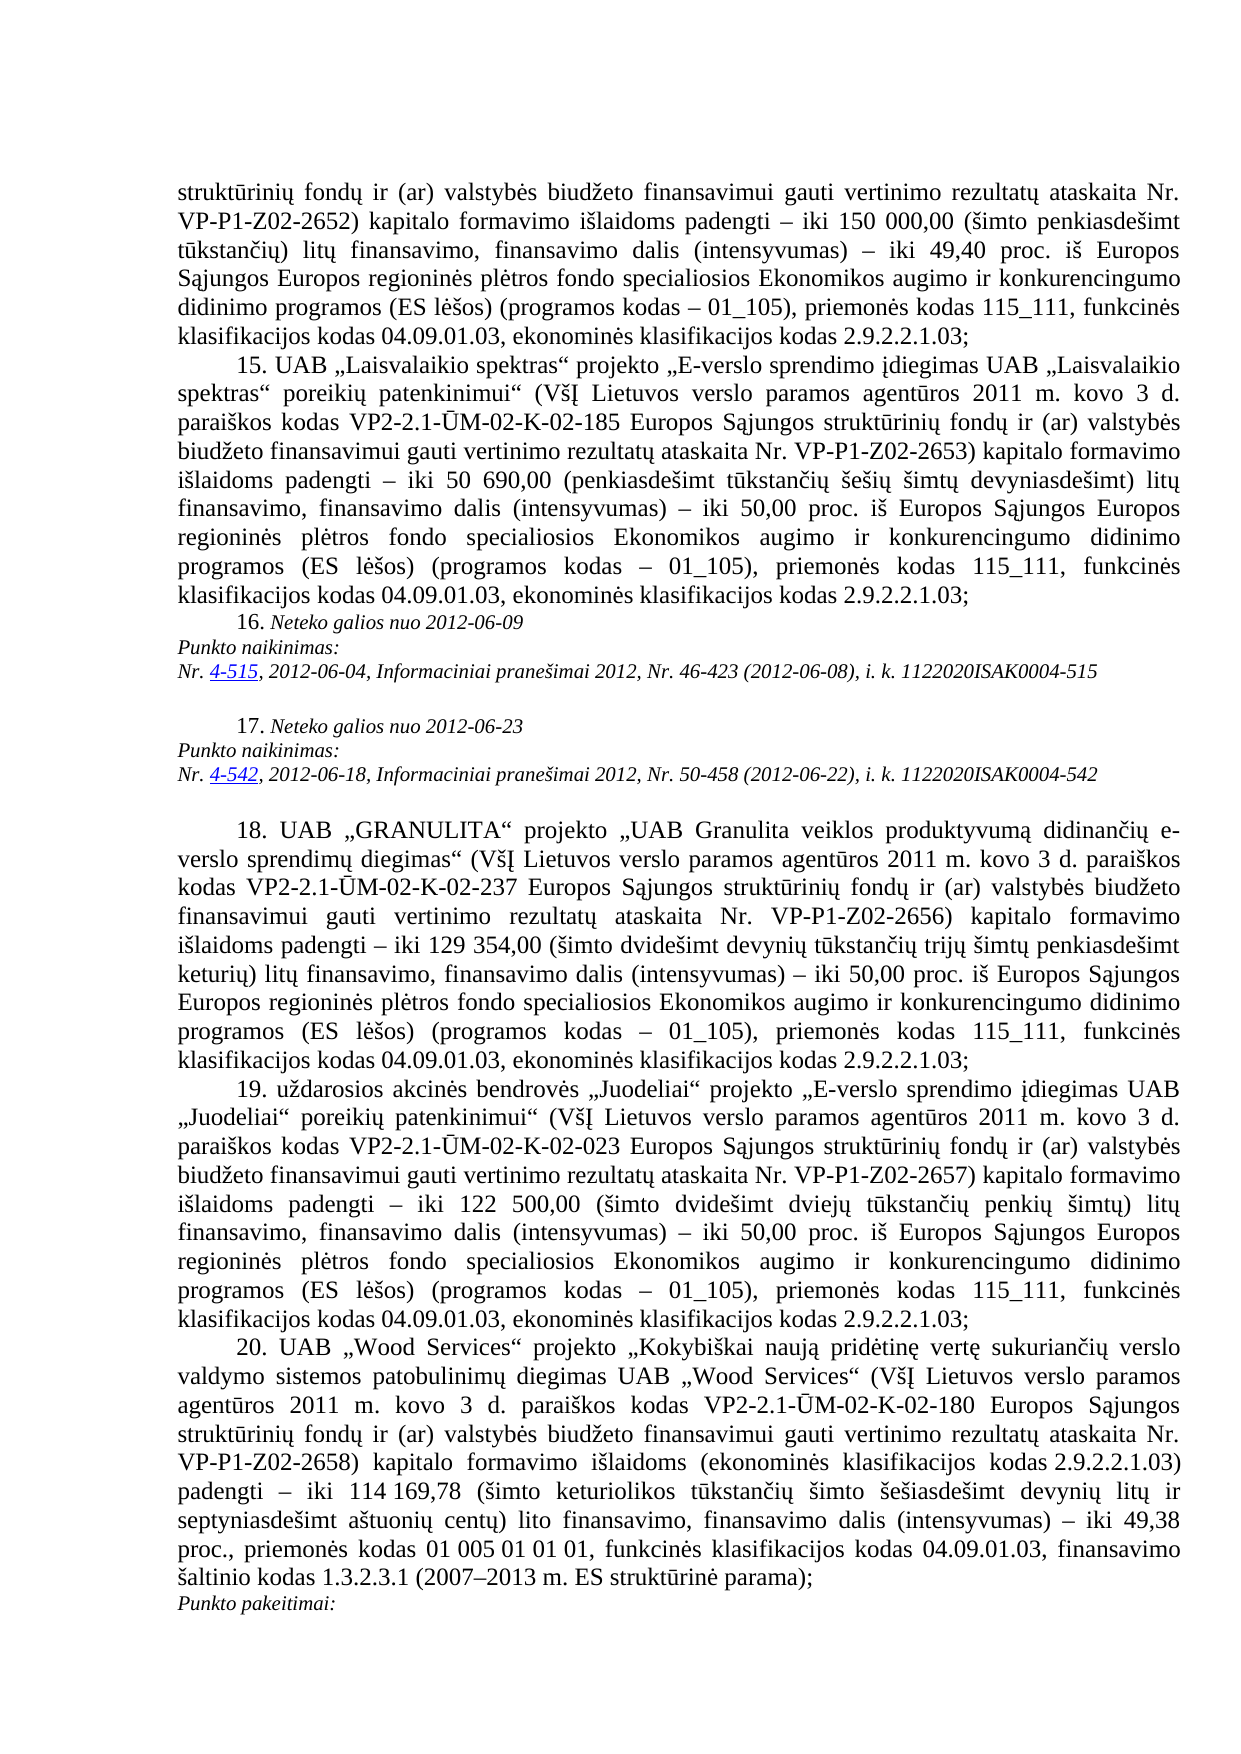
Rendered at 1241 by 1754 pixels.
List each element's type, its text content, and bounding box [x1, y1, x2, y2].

text struktūrinių fondų ir (ar) valstybės biudžeto finansavimui gauti vertinimo rezultatų ataskaita Nr. VP-P1-Z02-2652) kapitalo formavimo išlaidoms padengti – iki 150 000,00 (šimto penkiasdešimt tūkstančių) litų finansavimo, finansavimo dalis (intensyvumas) – iki 49,40 proc. iš Europos Sąjungos Europos regioninės plėtros fondo specialiosios Ekonomikos augimo ir konkurencingumo didinimo programos (ES lėšos) (programos kodas – 01_105), priemonės kodas 115_111, funkcinės klasifikacijos kodas 04.09.01.03, ekonominės klasifikacijos kodas 2.9.2.2.1.03; [177, 177, 1181, 350]
text Punkto naikinimas: [177, 738, 1181, 762]
text 16. Neteko galios nuo 2012-06-09 [177, 608, 1181, 635]
text 15. UAB „Laisvalaikio spektras“ projekto „E-verslo sprendimo įdiegimas UAB „Laisvalaikio spektras“ poreikių patenkinimui“ (VšĮ Lietuvos verslo paramos agentūros 2011 m. kovo 3 d. paraiškos kodas VP2-2.1-ŪM-02-K-02-185 Europos Sąjungos struktūrinių fondų ir (ar) valstybės biudžeto finansavimui gauti vertinimo rezultatų ataskaita Nr. VP-P1-Z02-2653) kapitalo formavimo išlaidoms padengti – iki 50 690,00 (penkiasdešimt tūkstančių šešių šimtų devyniasdešimt) litų finansavimo, finansavimo dalis (intensyvumas) – iki 50,00 proc. iš Europos Sąjungos Europos regioninės plėtros fondo specialiosios Ekonomikos augimo ir konkurencingumo didinimo programos (ES lėšos) (programos kodas – 01_105), priemonės kodas 115_111, funkcinės klasifikacijos kodas 04.09.01.03, ekonominės klasifikacijos kodas 2.9.2.2.1.03; [177, 350, 1181, 608]
text 19. uždarosios akcinės bendrovės „Juodeliai“ projekto „E-verslo sprendimo įdiegimas UAB „Juodeliai“ poreikių patenkinimui“ (VšĮ Lietuvos verslo paramos agentūros 2011 m. kovo 3 d. paraiškos kodas VP2-2.1-ŪM-02-K-02-023 Europos Sąjungos struktūrinių fondų ir (ar) valstybės biudžeto finansavimui gauti vertinimo rezultatų ataskaita Nr. VP-P1-Z02-2657) kapitalo formavimo išlaidoms padengti – iki 122 500,00 (šimto dvidešimt dviejų tūkstančių penkių šimtų) litų finansavimo, finansavimo dalis (intensyvumas) – iki 50,00 proc. iš Europos Sąjungos Europos regioninės plėtros fondo specialiosios Ekonomikos augimo ir konkurencingumo didinimo programos (ES lėšos) (programos kodas – 01_105), priemonės kodas 115_111, funkcinės klasifikacijos kodas 04.09.01.03, ekonominės klasifikacijos kodas 2.9.2.2.1.03; [177, 1074, 1181, 1332]
text Punkto pakeitimai: [177, 1591, 1181, 1615]
text Nr. 4-515, 2012-06-04, Informaciniai pranešimai 2012, Nr. 46-423 (2012-06-08), i. k. 1122020ISAK0004-515 [177, 659, 1181, 683]
text Punkto naikinimas: [177, 635, 1181, 659]
text 20. UAB „Wood Services“ projekto „Kokybiškai naują pridėtinę vertę sukuriančių verslo valdymo sistemos patobulinimų diegimas UAB „Wood Services“ (VšĮ Lietuvos verslo paramos agentūros 2011 m. kovo 3 d. paraiškos kodas VP2-2.1-ŪM-02-K-02-180 Europos Sąjungos struktūrinių fondų ir (ar) valstybės biudžeto finansavimui gauti vertinimo rezultatų ataskaita Nr. VP-P1-Z02-2658) kapitalo formavimo išlaidoms (ekonominės klasifikacijos kodas 2.9.2.2.1.03) padengti – iki 114 169,78 (šimto keturiolikos tūkstančių šimto šešiasdešimt devynių litų ir septyniasdešimt aštuonių centų) lito finansavimo, finansavimo dalis (intensyvumas) – iki 49,38 proc., priemonės kodas 01 005 01 01 01, funkcinės klasifikacijos kodas 04.09.01.03, finansavimo šaltinio kodas 1.3.2.3.1 (2007–2013 m. ES struktūrinė parama); [177, 1332, 1181, 1591]
text 17. Neteko galios nuo 2012-06-23 [177, 712, 1181, 738]
text Nr. 4-542, 2012-06-18, Informaciniai pranešimai 2012, Nr. 50-458 (2012-06-22), i. k. 1122020ISAK0004-542 [177, 762, 1181, 786]
text 18. UAB „GRANULITA“ projekto „UAB Granulita veiklos produktyvumą didinančių e-verslo sprendimų diegimas“ (VšĮ Lietuvos verslo paramos agentūros 2011 m. kovo 3 d. paraiškos kodas VP2-2.1-ŪM-02-K-02-237 Europos Sąjungos struktūrinių fondų ir (ar) valstybės biudžeto finansavimui gauti vertinimo rezultatų ataskaita Nr. VP-P1-Z02-2656) kapitalo formavimo išlaidoms padengti – iki 129 354,00 (šimto dvidešimt devynių tūkstančių trijų šimtų penkiasdešimt keturių) litų finansavimo, finansavimo dalis (intensyvumas) – iki 50,00 proc. iš Europos Sąjungos Europos regioninės plėtros fondo specialiosios Ekonomikos augimo ir konkurencingumo didinimo programos (ES lėšos) (programos kodas – 01_105), priemonės kodas 115_111, funkcinės klasifikacijos kodas 04.09.01.03, ekonominės klasifikacijos kodas 2.9.2.2.1.03; [177, 815, 1181, 1074]
